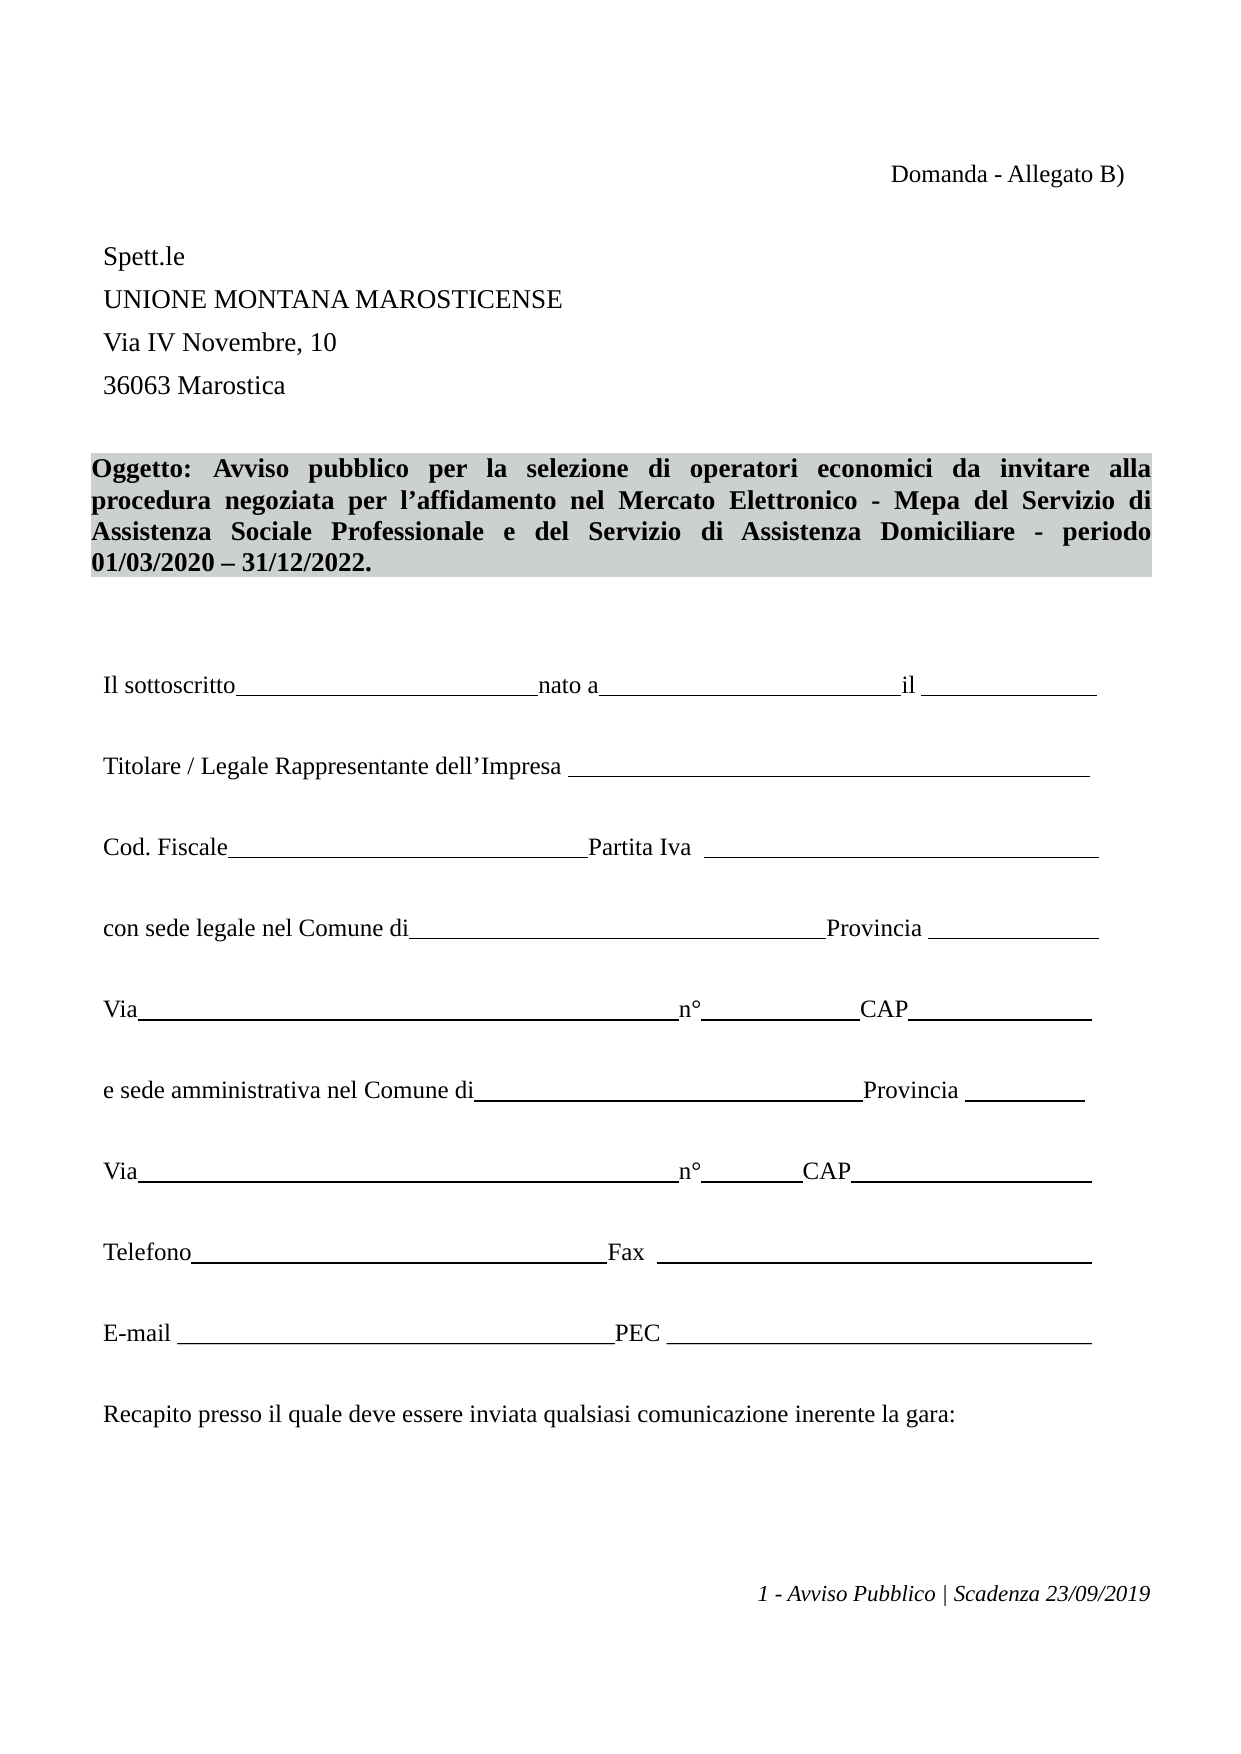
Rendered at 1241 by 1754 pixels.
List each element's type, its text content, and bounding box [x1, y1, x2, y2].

text Via n° CAP [103, 1156, 1152, 1185]
text Oggetto: Avviso pubblico per la selezione di operatori economici da invitare alla procedura negoziata per l’affidamento nel Mercato Elettronico - Mepa del Servizio di Assistenza Sociale Professionale e del Servizio di Assistenza Domiciliare - periodo 01/03/2020 – 31/12/2022. [91, 453, 1152, 577]
text Domanda - Allegato B) [91, 159, 1124, 188]
text Spett.le [103, 240, 1152, 272]
text con sede legale nel Comune di Provincia [103, 913, 1152, 942]
text Via IV Novembre, 10 [103, 326, 352, 357]
text E-mail ___________________________________PEC __________________________________ [103, 1318, 1152, 1347]
text Recapito presso il quale deve essere inviata qualsiasi comunicazione inerente la gara: [103, 1399, 1152, 1428]
text Telefono Fax [103, 1237, 1152, 1266]
text Cod. Fiscale Partita Iva [103, 832, 1152, 861]
text Il sottoscritto nato a il [103, 670, 1152, 699]
text e sede amministrativa nel Comune di Provincia [103, 1075, 1152, 1104]
text Via n° CAP [103, 994, 1152, 1023]
text Titolare / Legale Rappresentante dell’Impresa [103, 751, 1152, 780]
text UNIONE MONTANA MAROSTICENSE [103, 283, 651, 314]
text 36063 Marostica [103, 369, 352, 400]
